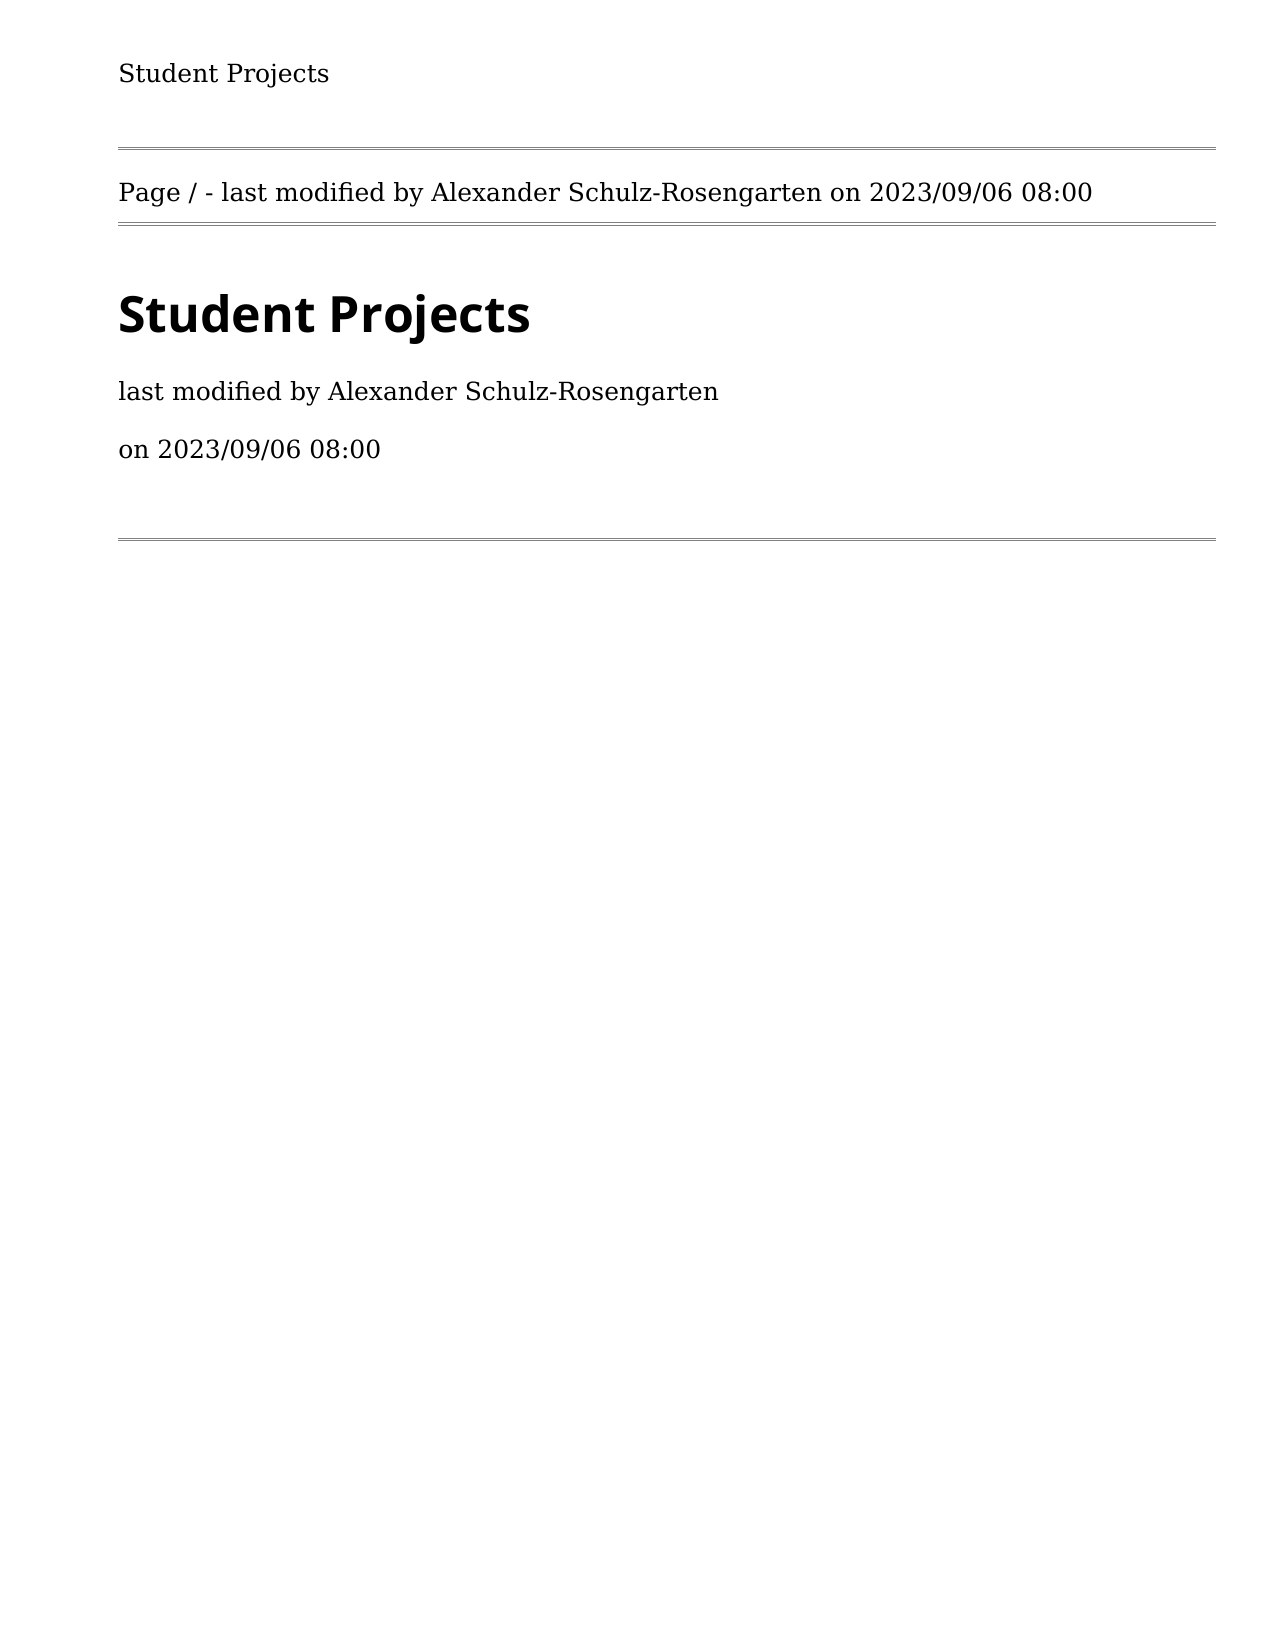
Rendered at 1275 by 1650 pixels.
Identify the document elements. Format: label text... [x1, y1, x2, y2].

text Page / - last modified by Alexander Schulz-Rosengarten on 2023/09/06 08:00 [118, 179, 1216, 208]
subtitle Student Projects [118, 279, 1216, 347]
text on 2023/09/06 08:00 [118, 435, 1216, 464]
text last modified by Alexander Schulz-Rosengarten [118, 377, 1216, 406]
text Student Projects [118, 59, 1216, 88]
